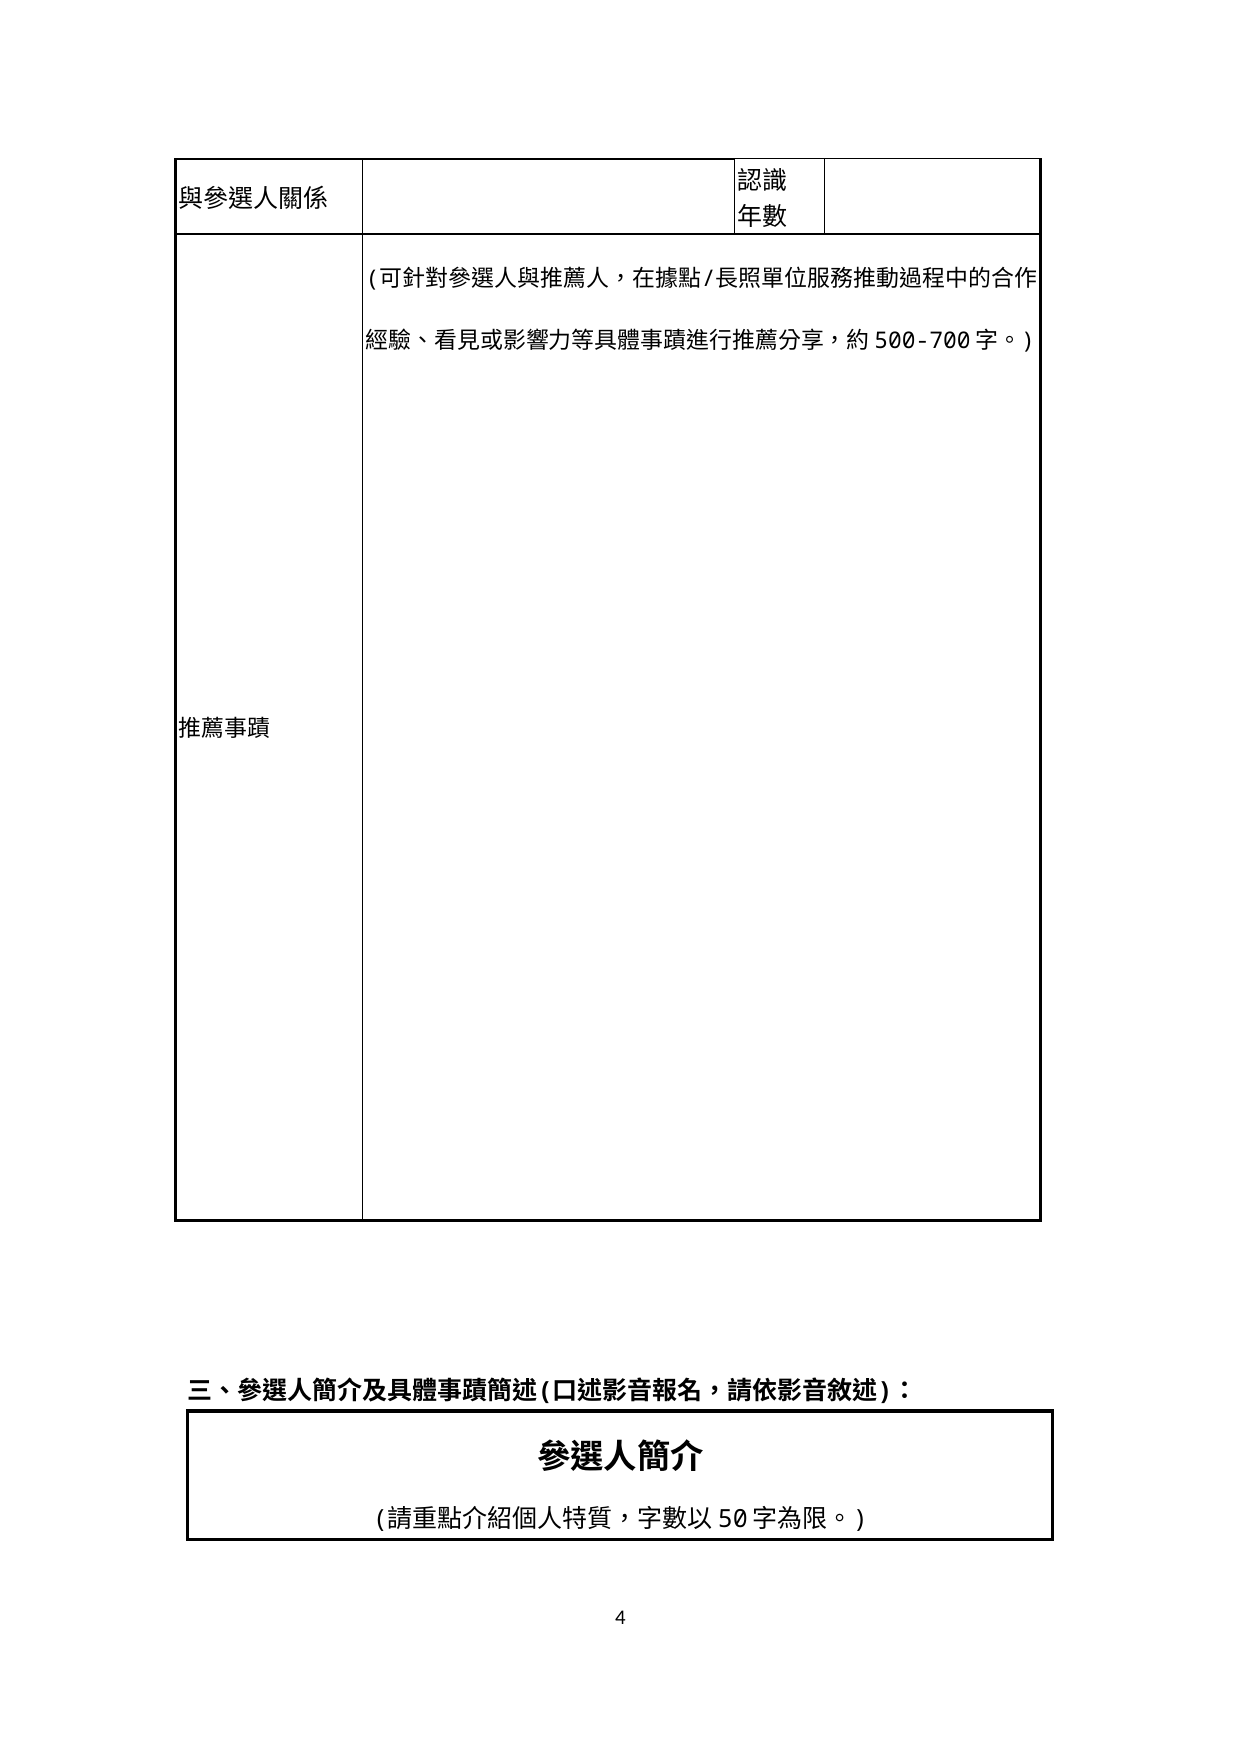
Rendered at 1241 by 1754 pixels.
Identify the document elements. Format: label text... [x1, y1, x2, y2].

text 三、參選人簡介及具體事蹟簡述(口述影音報名，請依影音敘述)： [187, 1347, 1053, 1409]
table_cell 推薦事蹟 [177, 235, 362, 1219]
table_cell [363, 160, 734, 233]
table_cell [825, 159, 1039, 233]
table_cell (可針對參選人與推薦人，在據點/長照單位服務推動過程中的合作經驗、看見或影響力等具體事蹟進行推薦分享，約500-700字。) [363, 235, 1039, 1219]
table_cell 與參選人關係 [177, 160, 362, 233]
table_header 參選人簡介 (請重點介紹個人特質，字數以50字為限。) [189, 1413, 1051, 1537]
table_cell 認識 年數 [735, 159, 824, 233]
